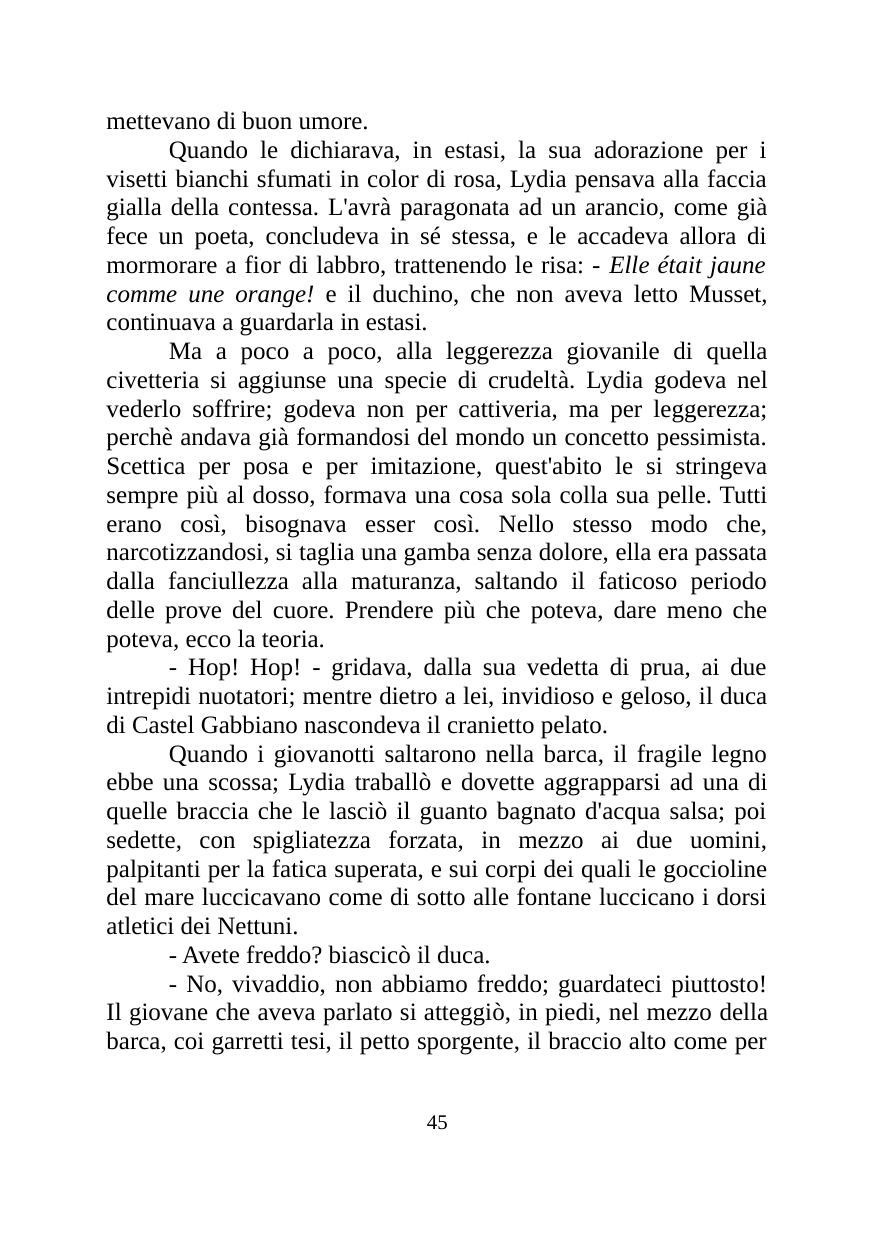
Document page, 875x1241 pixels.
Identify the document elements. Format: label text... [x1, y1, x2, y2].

text Ma a poco a poco, alla leggerezza giovanile di quella civetteria si aggiunse una specie di crudeltà. Lydia godeva nel vederlo soffrire; godeva non per cattiveria, ma per leggerezza; perchè andava già formandosi del mondo un concetto pessimista. Scettica per posa e per imitazione, quest'abito le si stringeva sempre più al dosso, formava una cosa sola colla sua pelle. Tutti erano così, bisognava esser così. Nello stesso modo che, narcotizzandosi, si taglia una gamba senza dolore, ella era passata dalla fanciullezza alla maturanza, saltando il faticoso periodo delle prove del cuore. Prendere più che poteva, dare meno che poteva, ecco la teoria. [106, 336, 768, 652]
text - Hop! Hop! - gridava, dalla sua vedetta di prua, ai due intrepidi nuotatori; mentre dietro a lei, invidioso e geloso, il duca di Castel Gabbiano nascondeva il cranietto pelato. [106, 652, 768, 739]
text - No, vivaddio, non abbiamo freddo; guardateci piuttosto! Il giovane che aveva parlato si atteggiò, in piedi, nel mezzo della barca, coi garretti tesi, il petto sporgente, il braccio alto come per [106, 969, 768, 1055]
text - Avete freddo? biascicò il duca. [106, 940, 768, 969]
text Quando i giovanotti saltarono nella barca, il fragile legno ebbe una scossa; Lydia traballò e dovette aggrapparsi ad una di quelle braccia che le lasciò il guanto bagnato d'acqua salsa; poi sedette, con spigliatezza forzata, in mezzo ai due uomini, palpitanti per la fatica superata, e sui corpi dei quali le goccioline del mare luccicavano come di sotto alle fontane luccicano i dorsi atletici dei Nettuni. [106, 739, 768, 940]
text Quando le dichiarava, in estasi, la sua adorazione per i visetti bianchi sfumati in color di rosa, Lydia pensava alla faccia gialla della contessa. L'avrà paragonata ad un arancio, come già fece un poeta, concludeva in sé stessa, e le accadeva allora di mormorare a fior di labbro, trattenendo le risa: - Elle était jaune comme une orange! e il duchino, che non aveva letto Musset, continuava a guardarla in estasi. [106, 135, 768, 336]
text mettevano di buon umore. [106, 106, 768, 135]
